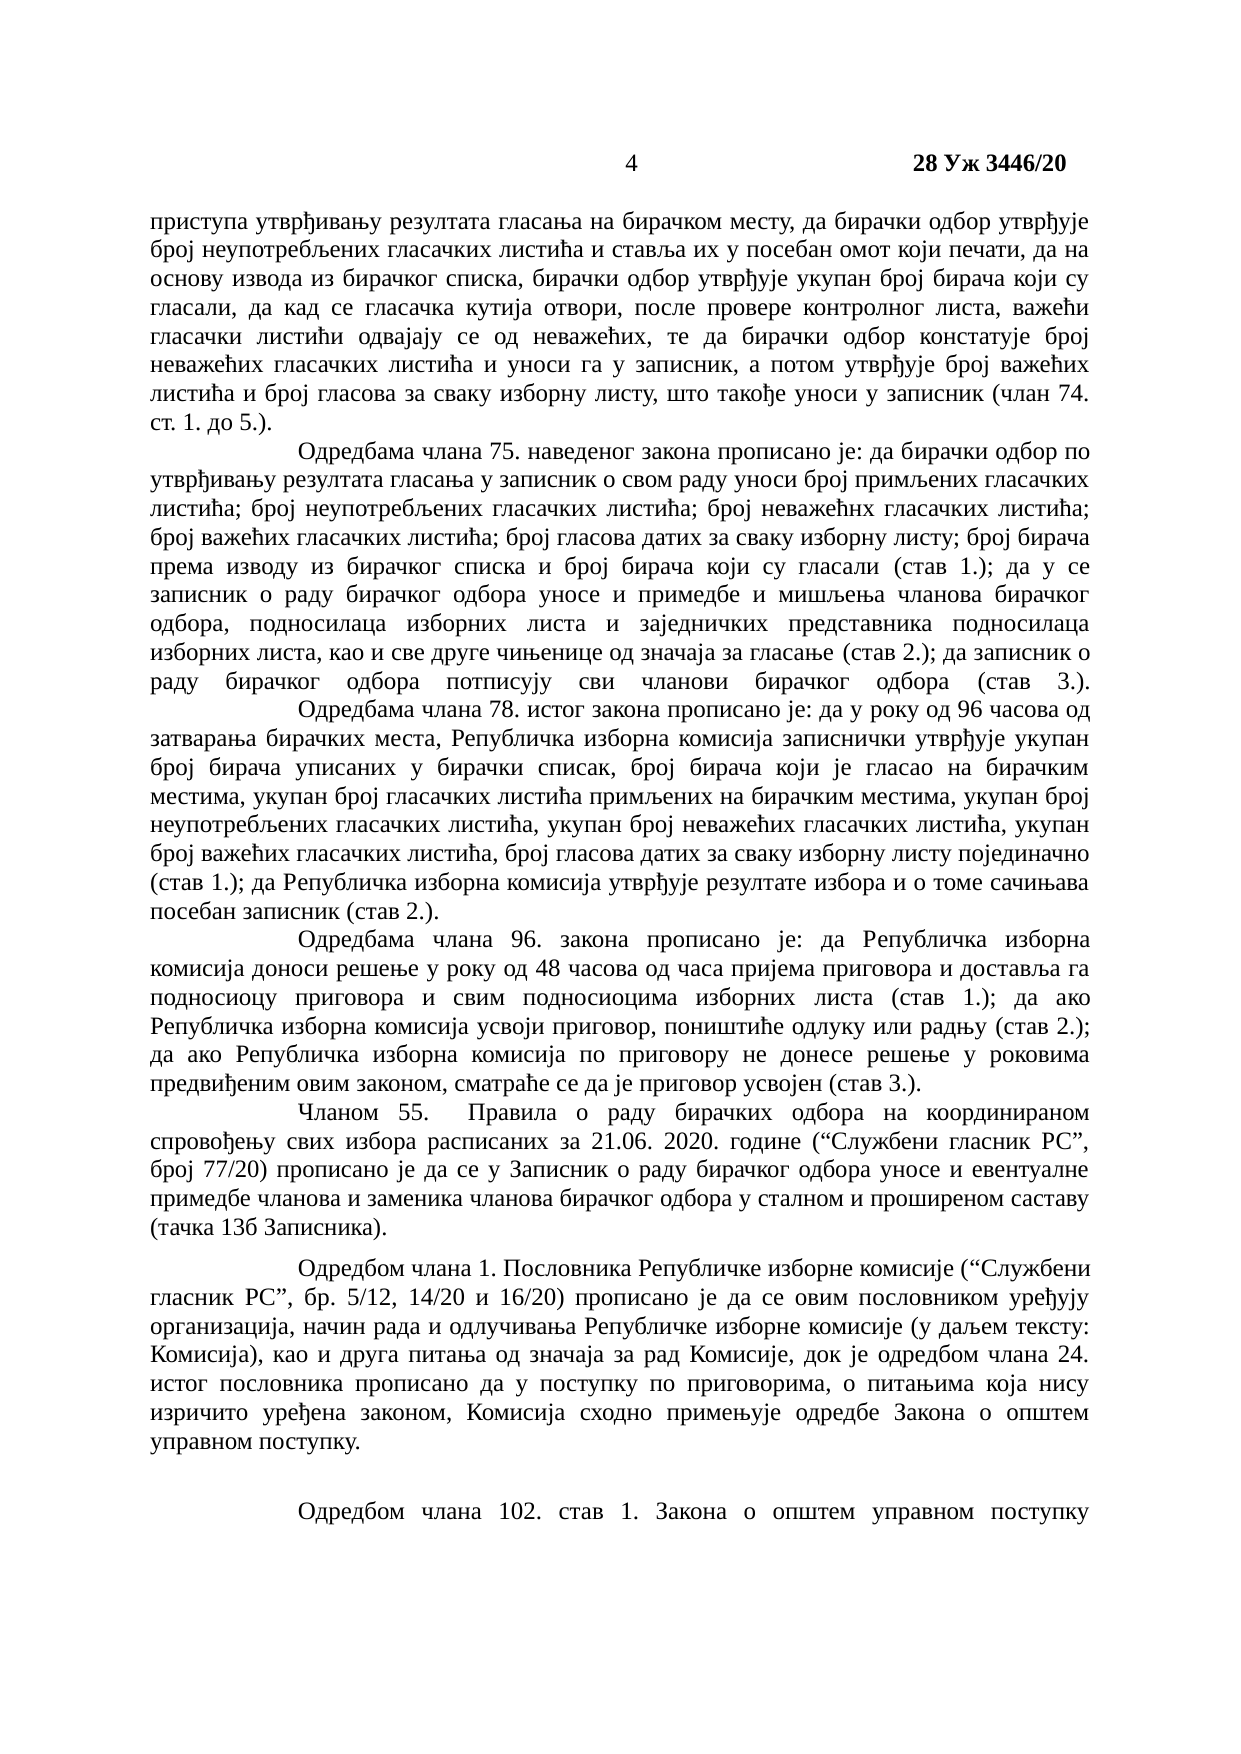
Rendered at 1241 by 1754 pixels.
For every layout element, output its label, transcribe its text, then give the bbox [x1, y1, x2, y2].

text Одредбом члана 1. Пословника Републичке изборне комисије (“Службени гласник РС”, бр. 5/12, 14/20 и 16/20) прописано је да се овим пословником уређују организација, начин рада и одлучивања Републичке изборне комисије (у даљем тексту: Комисија), као и друга питања од значаја за рад Комисије, док је одредбом члана 24. истог пословника прописано да у поступку по приговорима, о питањима која нису изричито уређена законом, Комисија сходно примењује одредбе Закона о општем управном поступку. [150, 1253, 1091, 1454]
text Одредбама члана 75. наведеног закона прописано је: да бирачки одбор по утврђивању резултата гласања у записник о свом раду уноси број примљених гласачких листића; број неупотребљених гласачких листића; број неважећнх гласачких листића; број важећих гласачких листића; број гласова датих за сваку изборну листу; број бирача према изводу из бирачког списка и број бирача који су гласали (став 1.); да у се записник о раду бирачког одбора уносе и примедбе и мишљења чланова бирачког одбора, подносилаца изборних листа и заједничких представника подносилаца изборних листа, као и све друге чињенице од значаја за гласање (став 2.); да записник о раду бирачког одбора потписују сви чланови бирачког одбора (став 3.). Одредбама члана 78. истог закона прописано је: да у року од 96 часова од затварања бирачких места, Републичка изборна комисија записнички утврђује укупан број бирача уписаних у бирачки списак, број бирача који је гласао на бирачким местима, укупан број гласачких листића примљених на бирачким местима, укупан број неупотребљених гласачких листића, укупан број неважећих гласачких листића, укупан број важећих гласачких листића, број гласова датих за сваку изборну листу појединачно (став 1.); да Републичка изборна комисија утврђује резултате избора и о томе сачињава посебан записник (став 2.). [150, 436, 1091, 924]
text Одредбама члана 96. закона прописано је: да Републичка изборна комисија доноси решење у року од 48 часова од часа пријема приговора и доставља га подносиоцу приговора и свим подносиоцима изборних листа (став 1.); да ако Републичка изборна комисија усвоји приговор, поништиће одлуку или радњу (став 2.); да ако Републичка изборна комисија по приговору не донесе решење у роковима предвиђеним овим законом, сматраће се да је приговор усвојен (став 3.). [150, 924, 1091, 1097]
text приступа утврђивању резултата гласања на бирачком месту, да бирачки одбор утврђује број неупотребљених гласачких листића и ставља их у посебан омот који печати, да на основу извода из бирачког списка, бирачки одбор утврђује укупан број бирача који су гласали, да кад се гласачка кутија отвори, после провере контролног листа, важећи гласачки листићи одвајају се од неважећих, те да бирачки одбор констатује број неважећих гласачких листића и уноси га у записник, а потом утврђује број важећих листића и број гласова за сваку изборну листу, што такође уноси у записник (члан 74. ст. 1. до 5.). [150, 206, 1091, 436]
text Одредбом члана 102. став 1. Закона о општем управном поступку [150, 1496, 1091, 1524]
text Чланом 55. Правила о раду бирачких одбора на координираном спровођењу свих избора расписаних за 21.06. 2020. године (“Службени гласник РС”, број 77/20) прописано је да се у Записник о раду бирачког одбора уносе и евентуалне примедбе чланова и заменика чланова бирачког одбора у сталном и проширеном саставу (тачка 13б Записника). [150, 1097, 1091, 1241]
